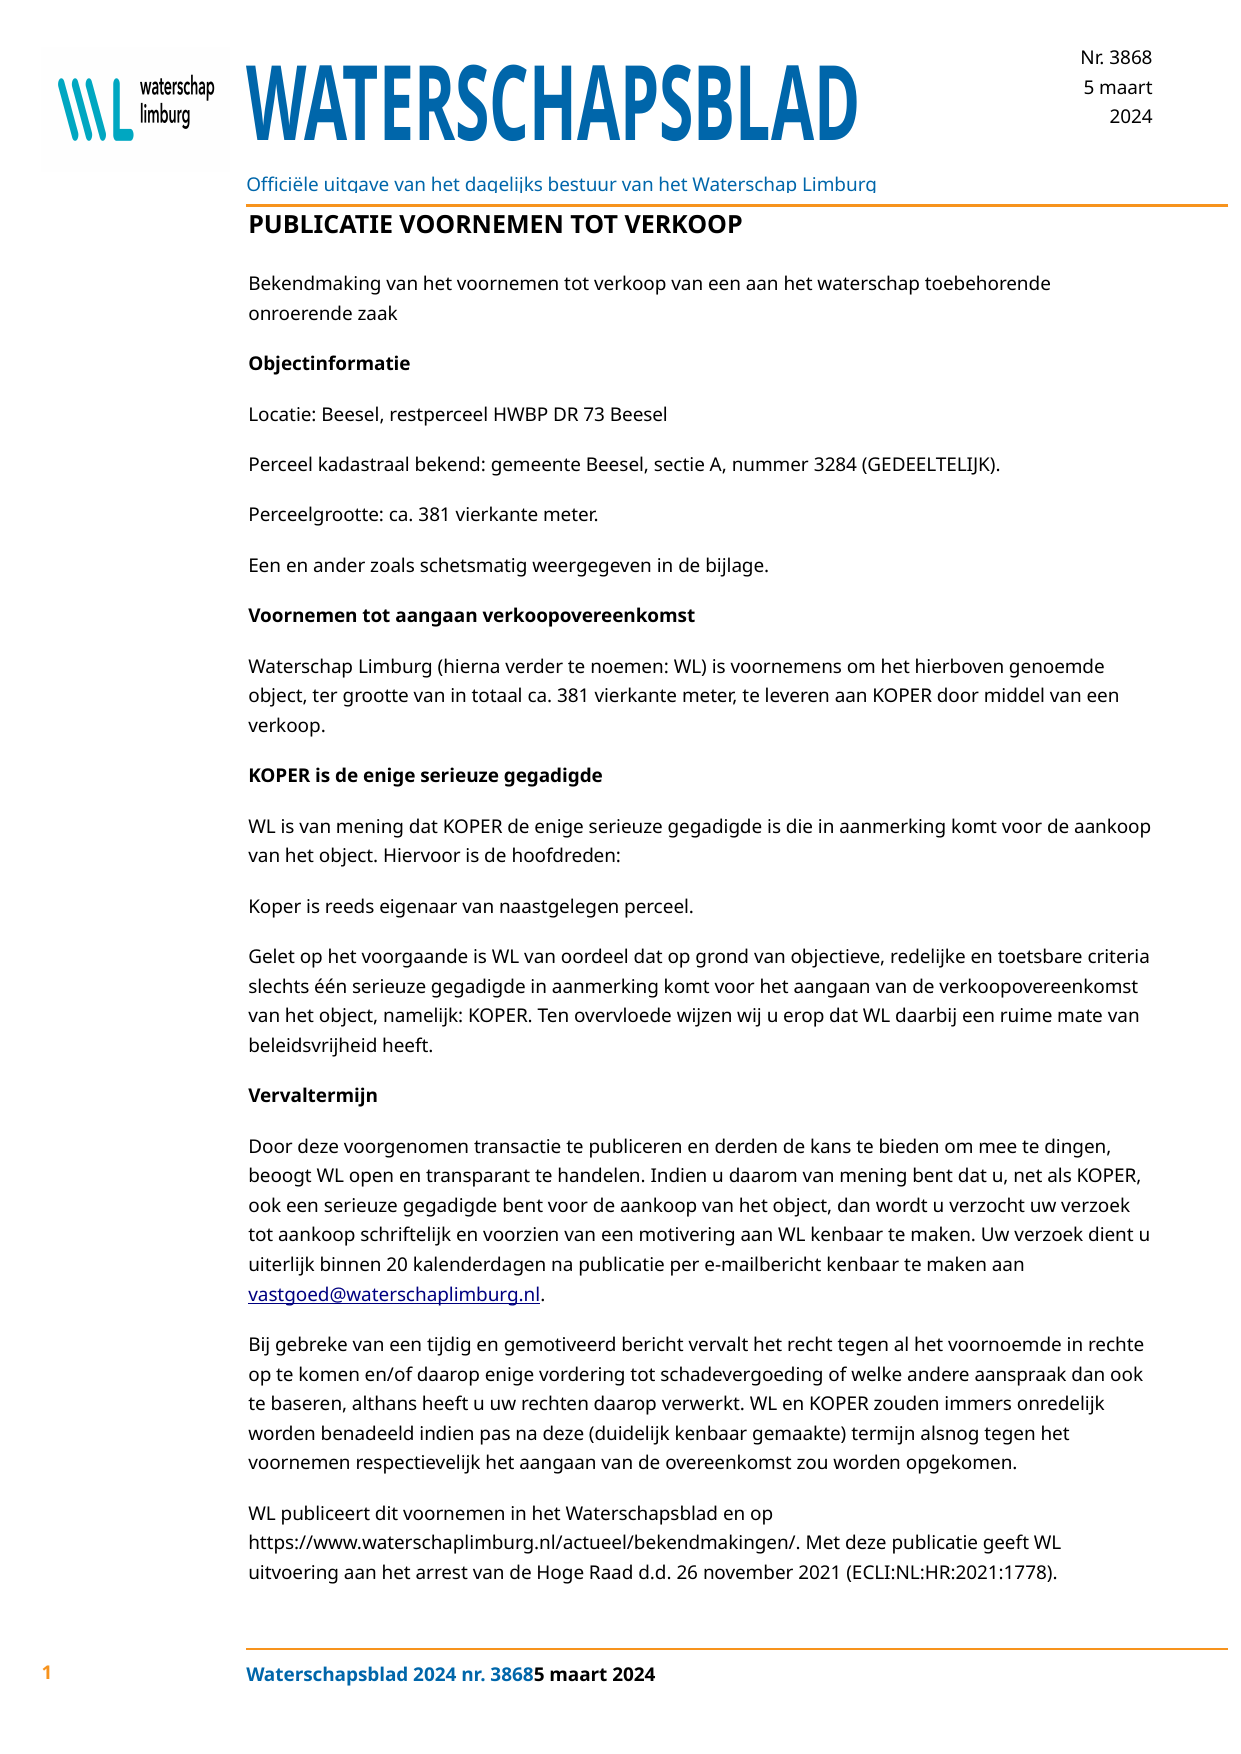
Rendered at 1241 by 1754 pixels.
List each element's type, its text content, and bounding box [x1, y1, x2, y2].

text Bij gebreke van een tijdig en gemotiveerd bericht vervalt het recht tegen al het voornoemde in rechte op te komen en/of daarop enige vordering tot schadevergoeding of welke andere aanspraak dan ook te baseren, althans heeft u uw rechten daarop verwerkt. WL en KOPER zouden immers onredelijk worden benadeeld indien pas na deze (duidelijk kenbaar gemaakte) termijn alsnog tegen het voornemen respectievelijk het aangaan van de overeenkomst zou worden opgekomen. [248, 1331, 1152, 1475]
text Perceelgrootte: ca. 381 vierkante meter. [248, 502, 1152, 527]
text Door deze voorgenomen transactie te publiceren en derden de kans te bieden om mee te dingen, beoogt WL open en transparant te handelen. Indien u daarom van mening bent dat u, net als KOPER, ook een serieuze gegadigde bent voor de aankoop van het object, dan wordt u verzocht uw verzoek tot aankoop schriftelijk en voorzien van een motivering aan WL kenbaar te maken. Uw verzoek dient u uiterlijk binnen 20 kalenderdagen na publicatie per e-mailbericht kenbaar te maken aan vastgoed@waterschaplimburg.nl. [248, 1133, 1152, 1306]
text KOPER is de enige serieuze gegadigde [248, 762, 1152, 788]
text Gelet op het voorgaande is WL van oordeel dat op grond van objectieve, redelijke en toetsbare criteria slechts één serieuze gegadigde in aanmerking komt voor het aangaan van de verkoopovereenkomst van het object, namelijk: KOPER. Ten overvloede wijzen wij u erop dat WL daarbij een ruime mate van beleidsvrijheid heeft. [248, 943, 1152, 1058]
text Bekendmaking van het voornemen tot verkoop van een aan het waterschap toebehorende onroerende zaak [248, 270, 1152, 326]
text Een en ander zoals schetsmatig weergegeven in de bijlage. [248, 552, 1152, 578]
text PUBLICATIE VOORNEMEN TOT VERKOOP [248, 207, 1152, 241]
text Perceel kadastraal bekend: gemeente Beesel, sectie A, nummer 3284 (GEDEELTELIJK). [248, 451, 1152, 477]
text Koper is reeds eigenaar van naastgelegen perceel. [248, 893, 1152, 918]
text Voornemen tot aangaan verkoopovereenkomst [248, 602, 1152, 628]
text Objectinformatie [248, 350, 1152, 376]
text Waterschap Limburg (hierna verder te noemen: WL) is voornemens om het hierboven genoemde object, ter grootte van in totaal ca. 381 vierkante meter, te leveren aan KOPER door middel van een verkoop. [248, 653, 1152, 738]
text Vervaltermijn [248, 1082, 1152, 1108]
text Locatie: Beesel, restperceel HWBP DR 73 Beesel [248, 401, 1152, 426]
picture [41, 47, 231, 172]
text WL publiceert dit voornemen in het Waterschapsblad en op https://www.waterschaplimburg.nl/actueel/bekendmakingen/. Met deze publicatie geeft WL uitvoering aan het arrest van de Hoge Raad d.d. 26 november 2021 (ECLI:NL:HR:2021:1778). [248, 1500, 1152, 1585]
text WL is van mening dat KOPER de enige serieuze gegadigde is die in aanmerking komt voor de aankoop van het object. Hiervoor is de hoofdreden: [248, 813, 1152, 868]
